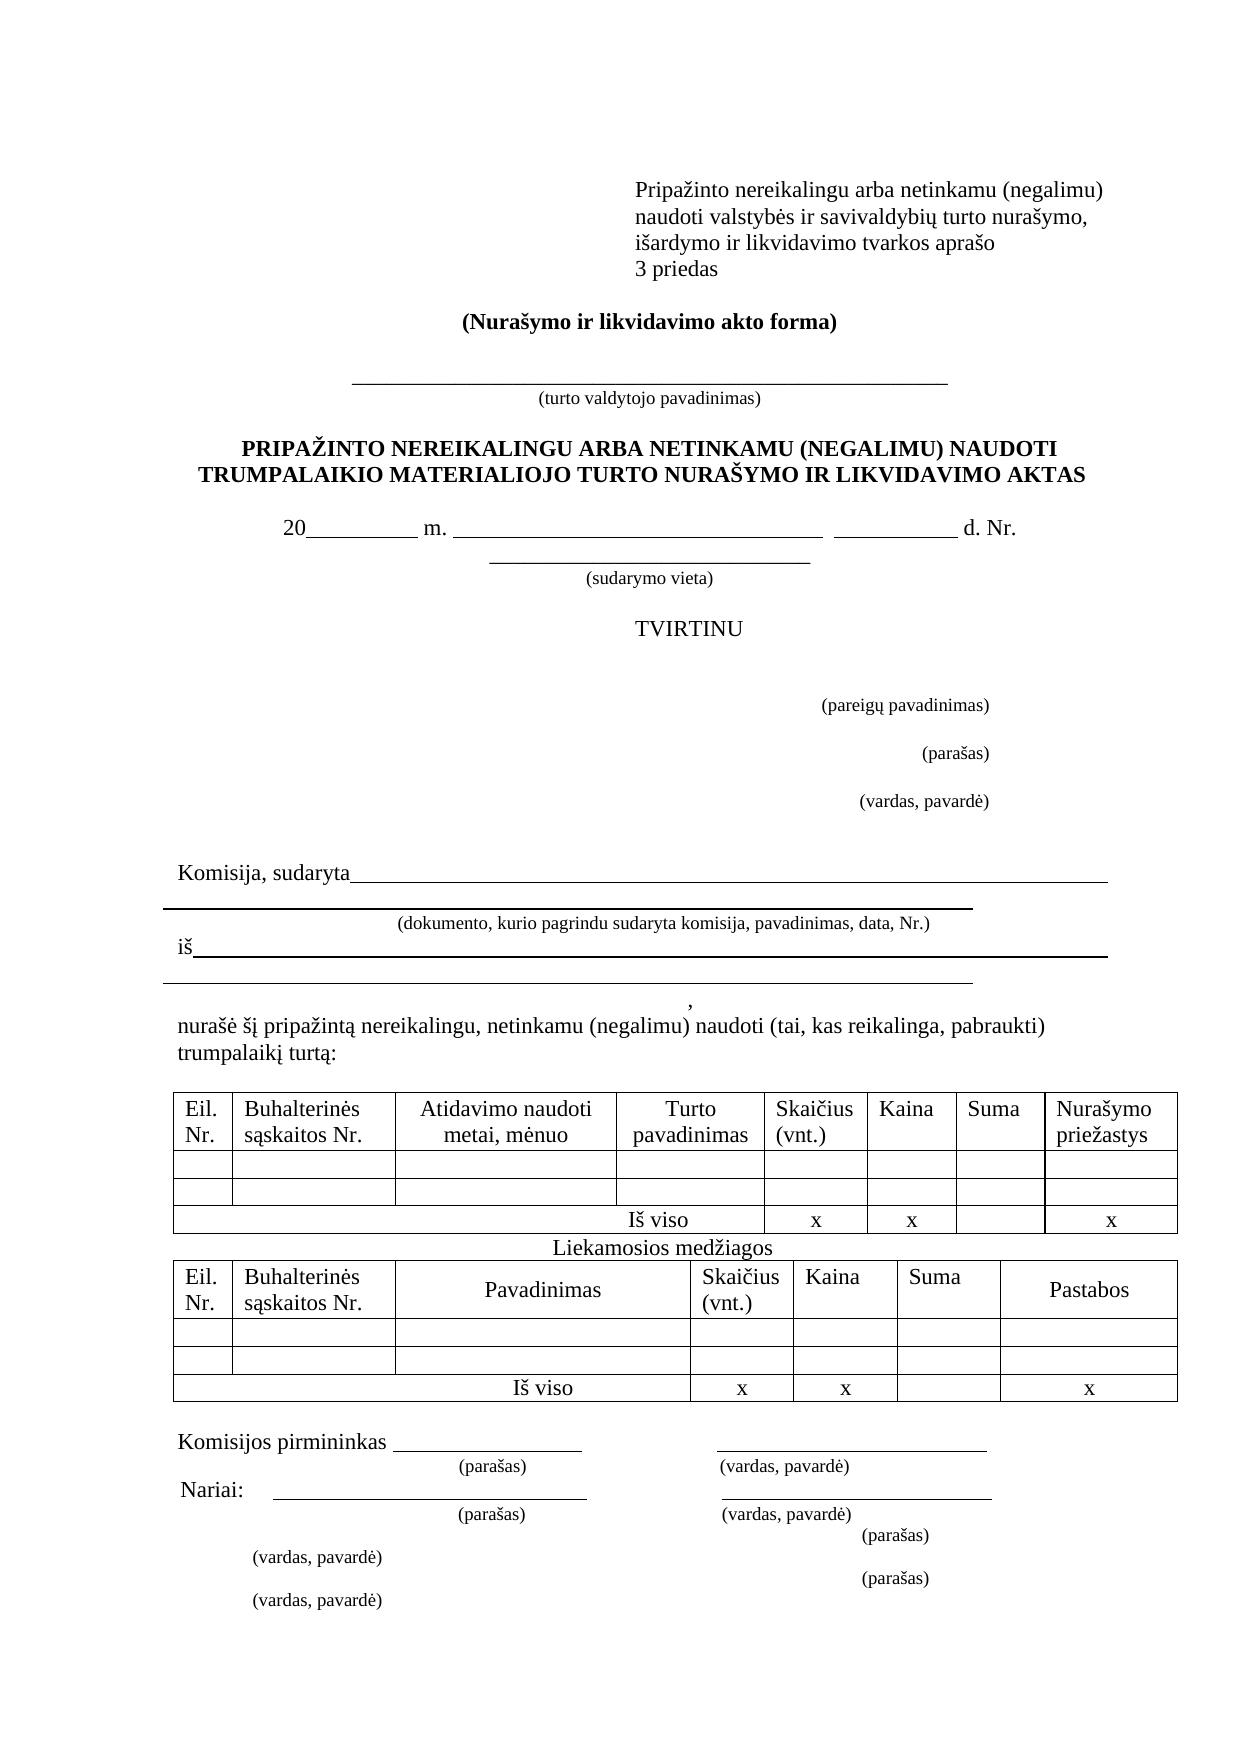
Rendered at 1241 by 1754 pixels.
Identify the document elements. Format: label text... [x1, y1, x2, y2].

text 3 priedas [635, 255, 1122, 282]
table_cell [396, 1179, 616, 1205]
table_cell Iš viso [617, 1206, 764, 1232]
table_cell [794, 1347, 897, 1373]
table_cell [233, 1206, 395, 1232]
table_cell [691, 1347, 793, 1373]
table_cell [957, 1206, 1044, 1232]
table_cell [617, 1151, 764, 1178]
table_header Atidavimo naudoti metai, mėnuo [396, 1093, 616, 1150]
table_cell [396, 1319, 690, 1346]
table_cell [395, 1206, 617, 1232]
table_cell [765, 1151, 867, 1178]
table_cell [174, 1375, 233, 1401]
table_cell [233, 1151, 395, 1178]
table_header Eil. Nr. [174, 1093, 232, 1150]
table_header Suma [957, 1093, 1044, 1150]
table_cell [174, 1179, 232, 1205]
table_header Skaičius (vnt.) [765, 1093, 867, 1150]
text (parašas) (vardas, pavardė) [252, 1524, 1122, 1567]
text (parašas) [177, 742, 989, 763]
table_cell x [1046, 1206, 1177, 1232]
table_header Pastabos [1001, 1261, 1177, 1318]
table_header Nurašymo priežastys [1046, 1093, 1177, 1150]
text ____________________________________________________ [177, 361, 1122, 387]
text Komisija, sudaryta [162, 859, 1122, 912]
table_cell [396, 1151, 616, 1178]
table_cell [957, 1179, 1044, 1205]
table_cell [396, 1347, 690, 1373]
table_cell Iš viso [395, 1375, 690, 1401]
table_cell [691, 1319, 793, 1346]
table_cell [1001, 1347, 1177, 1373]
table_cell [174, 1319, 232, 1346]
table_cell x [1001, 1375, 1177, 1401]
table_header Kaina [868, 1093, 956, 1150]
text iš [162, 933, 1122, 986]
table_header Buhalterinės sąskaitos Nr. [233, 1261, 395, 1318]
text nurašė šį pripažintą nereikalingu, netinkamu (negalimu) naudoti (tai, kas reikalinga, pabraukti) trumpalaikį turtą: [177, 1012, 1122, 1065]
text (pareigų pavadinimas) [177, 694, 989, 715]
table_cell [868, 1179, 956, 1205]
table_cell x [868, 1206, 956, 1232]
table_cell [174, 1151, 232, 1178]
table_cell [233, 1319, 395, 1346]
table_header Suma [898, 1261, 1000, 1318]
text Liekamosios medžiagos [477, 1234, 1122, 1260]
table_cell [1046, 1151, 1177, 1178]
table_cell [898, 1319, 1000, 1346]
table_cell [794, 1319, 897, 1346]
table_header Pavadinimas [396, 1261, 690, 1318]
text (Nurašymo ir likvidavimo akto forma) [177, 308, 1122, 334]
table_header Kaina [794, 1261, 897, 1318]
text Nariai: (parašas) (vardas, pavardė) [180, 1476, 1122, 1524]
table_cell x [765, 1206, 867, 1232]
table_cell [898, 1375, 1000, 1401]
text ____________________________ [177, 541, 1122, 567]
table_cell [868, 1151, 956, 1178]
table_cell [233, 1179, 395, 1205]
text (sudarymo vieta) [177, 567, 1122, 588]
text (parašas) (vardas, pavardė) [177, 1454, 1122, 1476]
table_header Buhalterinės sąskaitos Nr. [233, 1093, 395, 1150]
text Pripažinto nereikalingu arba netinkamu (negalimu) naudoti valstybės ir savivaldybių turto nurašymo, išardymo ir likvidavimo tvarkos aprašo [635, 176, 1122, 255]
table_header Eil. Nr. [174, 1261, 232, 1318]
table_cell [898, 1347, 1000, 1373]
text TVIRTINU [635, 615, 1122, 641]
table_cell x [691, 1375, 793, 1401]
table_header Skaičius (vnt.) [691, 1261, 793, 1318]
table_header Turto pavadinimas [617, 1093, 764, 1150]
text (vardas, pavardė) [177, 790, 989, 811]
text (parašas) (vardas, pavardė) [252, 1567, 1122, 1610]
table_cell [233, 1375, 395, 1401]
table_cell [1001, 1319, 1177, 1346]
table_cell [233, 1347, 395, 1373]
table_cell [1046, 1179, 1177, 1205]
table_cell [617, 1179, 764, 1205]
table_cell [957, 1151, 1044, 1178]
text , [162, 986, 1122, 1012]
table_cell [174, 1206, 233, 1232]
text (turto valdytojo pavadinimas) [177, 387, 1122, 409]
text 20 m. d. Nr. [177, 514, 1122, 541]
table_cell [174, 1347, 232, 1373]
text PRIPAŽINTO NEREIKALINGU ARBA NETINKAMU (NEGALIMU) NAUDOTI TRUMPALAIKIO MATERIALIOJO TURTO NURAŠYMO IR LIKVIDAVIMO AKTAS [162, 435, 1122, 488]
text (dokumento, kurio pagrindu sudaryta komisija, pavadinimas, data, Nr.) [177, 912, 1122, 933]
table_cell x [794, 1375, 897, 1401]
table_cell [765, 1179, 867, 1205]
text Komisijos pirmininkas [177, 1428, 1122, 1454]
